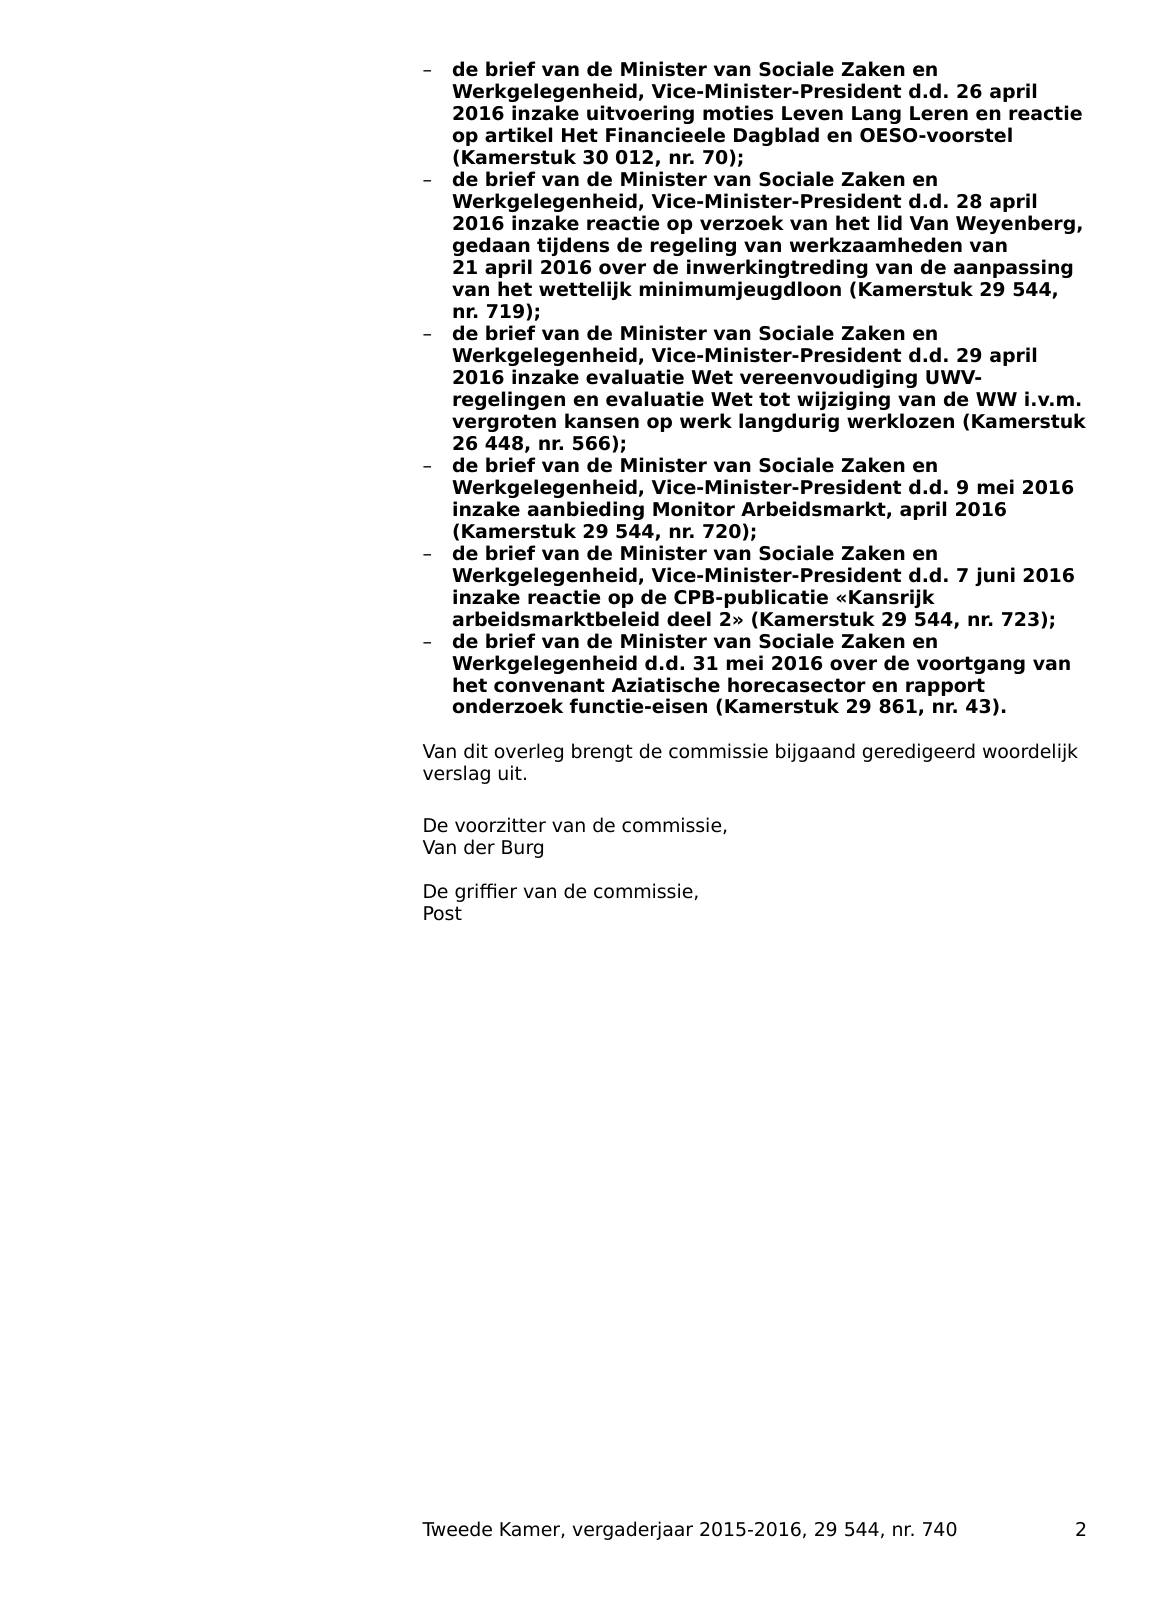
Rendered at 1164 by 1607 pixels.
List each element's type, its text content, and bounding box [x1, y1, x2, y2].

text – de brief van de Minister van Sociale Zaken en Werkgelegenheid, Vice-Minister-President d.d. 7 juni 2016 inzake reactie op de CPB-publicatie «Kansrijk arbeidsmarktbeleid deel 2» (Kamerstuk 29 544, nr. 723); [422, 543, 1087, 631]
text De voorzitter van de commissie, Van der Burg [422, 814, 1087, 858]
text – de brief van de Minister van Sociale Zaken en Werkgelegenheid, Vice-Minister-President d.d. 9 mei 2016 inzake aanbieding Monitor Arbeidsmarkt, april 2016 (Kamerstuk 29 544, nr. 720); [422, 455, 1087, 543]
text De griffier van de commissie, Post [422, 881, 1087, 925]
text – de brief van de Minister van Sociale Zaken en Werkgelegenheid, Vice-Minister-President d.d. 29 april 2016 inzake evaluatie Wet vereenvoudiging UWV-regelingen en evaluatie Wet tot wijziging van de WW i.v.m. vergroten kansen op werk langdurig werklozen (Kamerstuk 26 448, nr. 566); [422, 323, 1087, 455]
text – de brief van de Minister van Sociale Zaken en Werkgelegenheid, Vice-Minister-President d.d. 28 april 2016 inzake reactie op verzoek van het lid Van Weyenberg, gedaan tijdens de regeling van werkzaamheden van 21 april 2016 over de inwerkingtreding van de aanpassing van het wettelijk minimumjeugdloon (Kamerstuk 29 544, nr. 719); [422, 169, 1087, 323]
text – de brief van de Minister van Sociale Zaken en Werkgelegenheid d.d. 31 mei 2016 over de voortgang van het convenant Aziatische horecasector en rapport onderzoek functie-eisen (Kamerstuk 29 861, nr. 43). [422, 631, 1087, 718]
text Van dit overleg brengt de commissie bijgaand geredigeerd woordelijk verslag uit. [422, 741, 1087, 784]
text – de brief van de Minister van Sociale Zaken en Werkgelegenheid, Vice-Minister-President d.d. 26 april 2016 inzake uitvoering moties Leven Lang Leren en reactie op artikel Het Financieele Dagblad en OESO-voorstel (Kamerstuk 30 012, nr. 70); [422, 59, 1087, 169]
